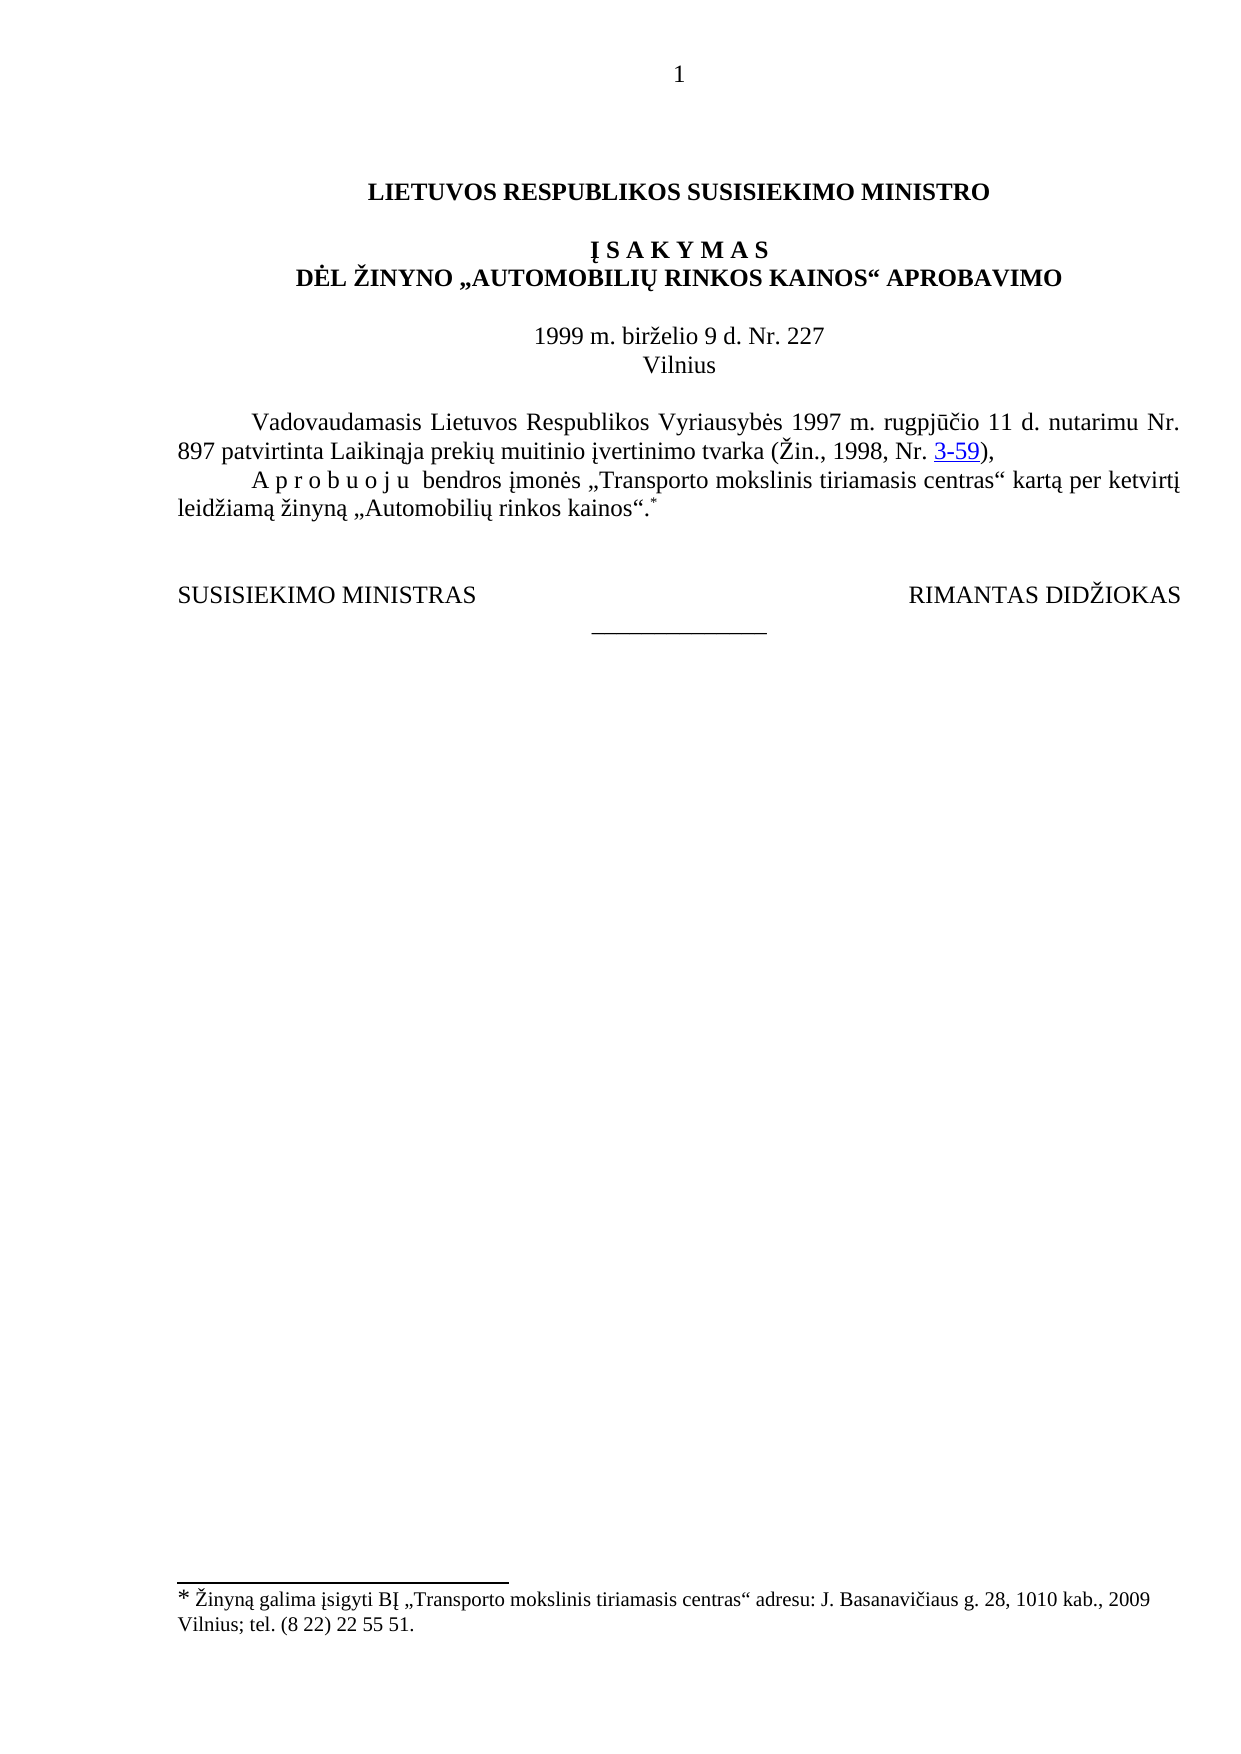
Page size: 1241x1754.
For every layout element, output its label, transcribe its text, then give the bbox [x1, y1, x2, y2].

text Žinyną galima įsigyti BĮ „Transporto mokslinis tiriamasis centras“ adresu: J. Basanavičiaus g. 28, 1010 kab., 2009 Vilnius; tel. (8 22) 22 55 51. [177, 1583, 1181, 1636]
text 1999 m. birželio 9 d. Nr. 227 [177, 321, 1181, 350]
text LIETUVOS RESPUBLIKOS SUSISIEKIMO MINISTRO [177, 177, 1181, 206]
text DĖL ŽINYNO „AUTOMOBILIŲ RINKOS KAINOS“ APROBAVIMO [177, 263, 1181, 292]
text Aprobuoju bendros įmonės „Transporto mokslinis tiriamasis centras“ kartą per ketvirtį leidžiamą žinyną „Automobilių rinkos kainos“. [177, 465, 1181, 522]
text Vilnius [177, 350, 1181, 378]
text ______________ [177, 608, 1181, 637]
text Vadovaudamasis Lietuvos Respublikos Vyriausybės 1997 m. rugpjūčio 11 d. nutarimu Nr. 897 patvirtinta Laikinąja prekių muitinio įvertinimo tvarka (Žin., 1998, Nr. 3-59), [177, 407, 1181, 465]
text Į S A K Y M A S [177, 235, 1181, 263]
text SUSISIEKIMO MINISTRAS RIMANTAS DIDŽIOKAS [177, 580, 1181, 608]
